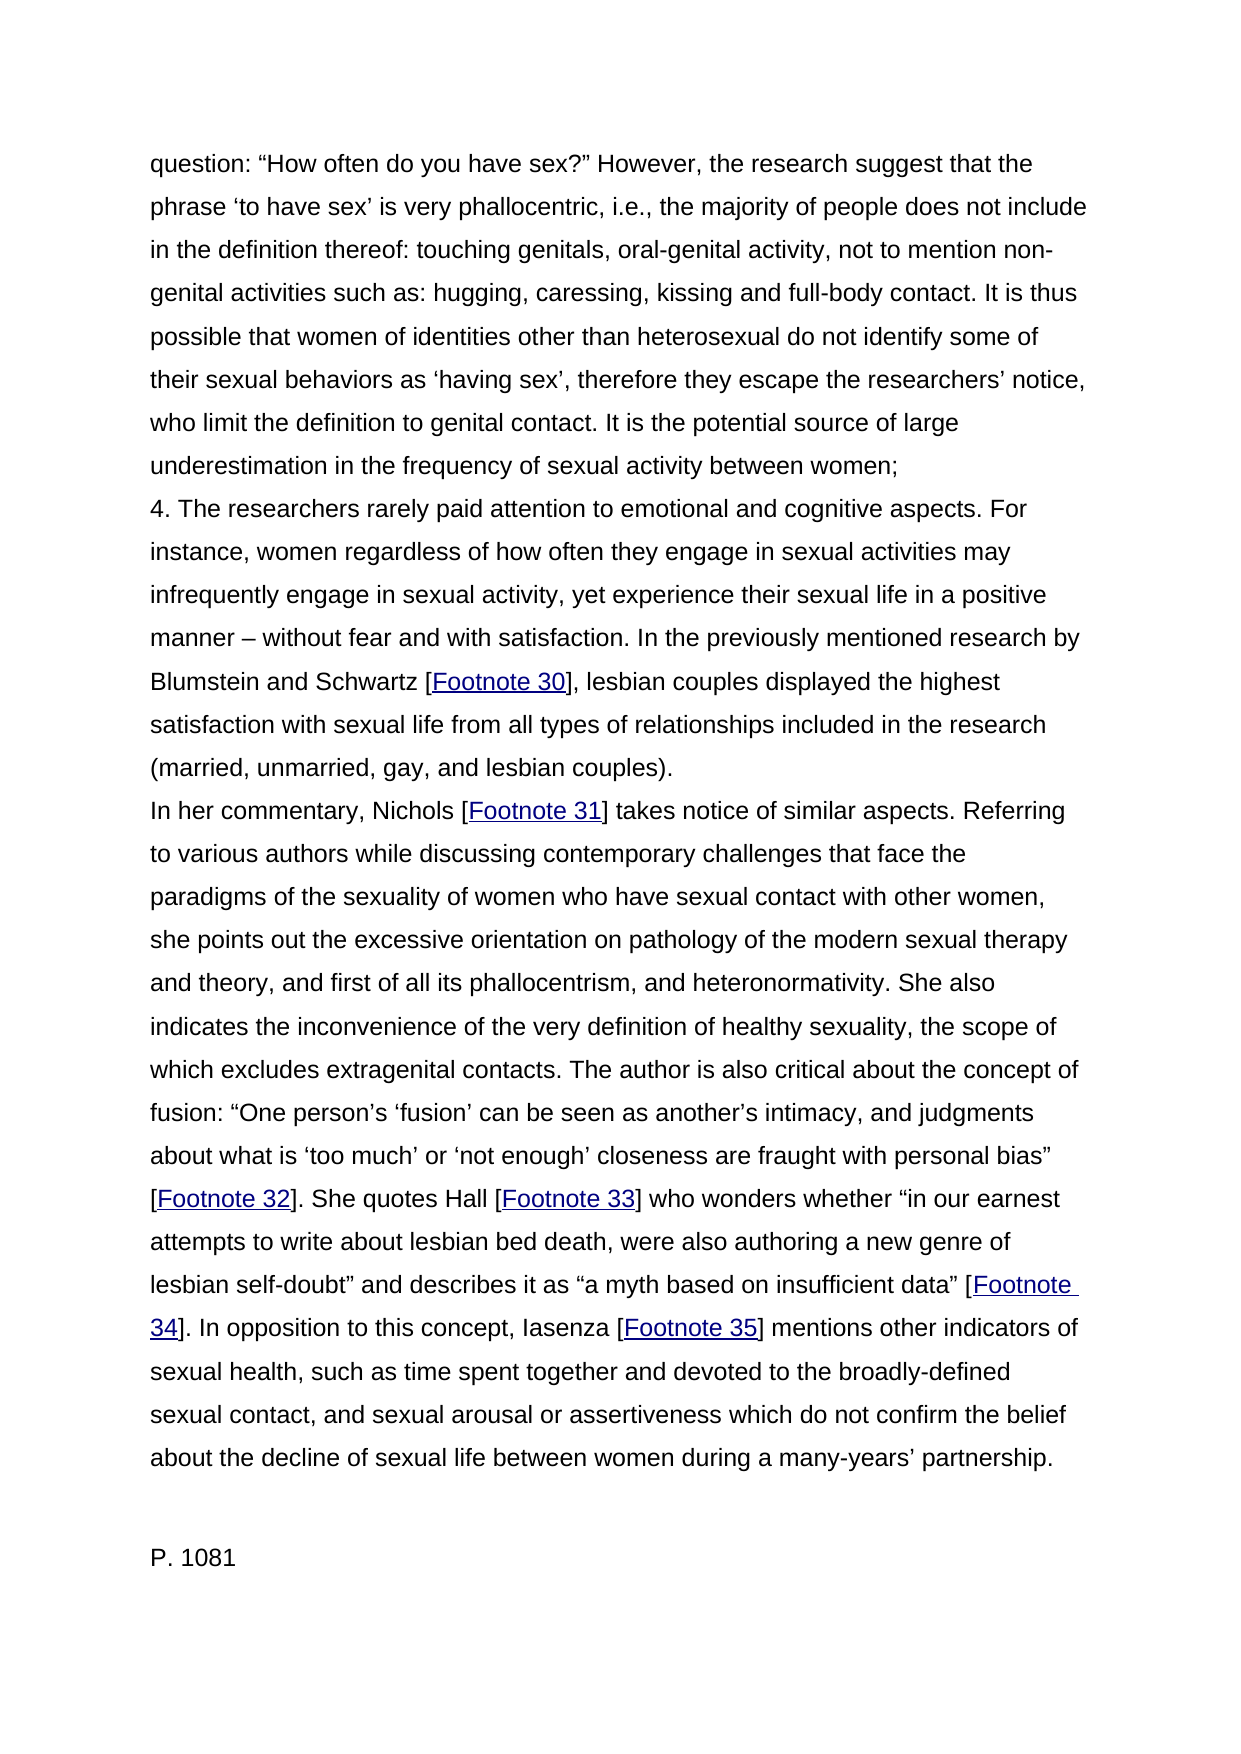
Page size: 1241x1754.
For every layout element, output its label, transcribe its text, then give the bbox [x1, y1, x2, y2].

text P. 1081 [150, 1543, 1091, 1572]
text In her commentary, Nichols [Footnote 31] takes notice of similar aspects. Referring to various authors while discussing contemporary challenges that face the paradigms of the sexuality of women who have sexual contact with other women, she points out the excessive orientation on pathology of the modern sexual therapy and theory, and first of all its phallocentrism, and heteronormativity. She also indicates the inconvenience of the very definition of healthy sexuality, the scope of which excludes extragenital contacts. The author is also critical about the concept of fusion: “One person’s ‘fusion’ can be seen as another’s intimacy, and judgments about what is ‘too much’ or ‘not enough’ closeness are fraught with personal bias” [Footnote 32]. She quotes Hall [Footnote 33] who wonders whether “in our earnest attempts to write about lesbian bed death, were also authoring a new genre of lesbian self-doubt” and describes it as “a myth based on insufficient data” [Footnote 34]. In opposition to this concept, Iasenza [Footnote 35] mentions other indicators of sexual health, such as time spent together and devoted to the broadly-defined sexual contact, and sexual arousal or assertiveness which do not confirm the belief about the decline of sexual life between women during a many-years’ partnership. [150, 796, 1091, 1471]
text 4. The researchers rarely paid attention to emotional and cognitive aspects. For instance, women regardless of how often they engage in sexual activities may infrequently engage in sexual activity, yet experience their sexual life in a positive manner – without fear and with satisfaction. In the previously mentioned research by Blumstein and Schwartz [Footnote 30], lesbian couples displayed the highest satisfaction with sexual life from all types of relationships included in the research (married, unmarried, gay, and lesbian couples). [150, 494, 1091, 781]
text question: “How often do you have sex?” However, the research suggest that the phrase ‘to have sex’ is very phallocentric, i.e., the majority of people does not include in the definition thereof: touching genitals, oral-genital activity, not to mention non-genital activities such as: hugging, caressing, kissing and full-body contact. It is thus possible that women of identities other than heterosexual do not identify some of their sexual behaviors as ‘having sex’, therefore they escape the researchers’ notice, who limit the definition to genital contact. It is the potential source of large underestimation in the frequency of sexual activity between women; [150, 149, 1091, 479]
